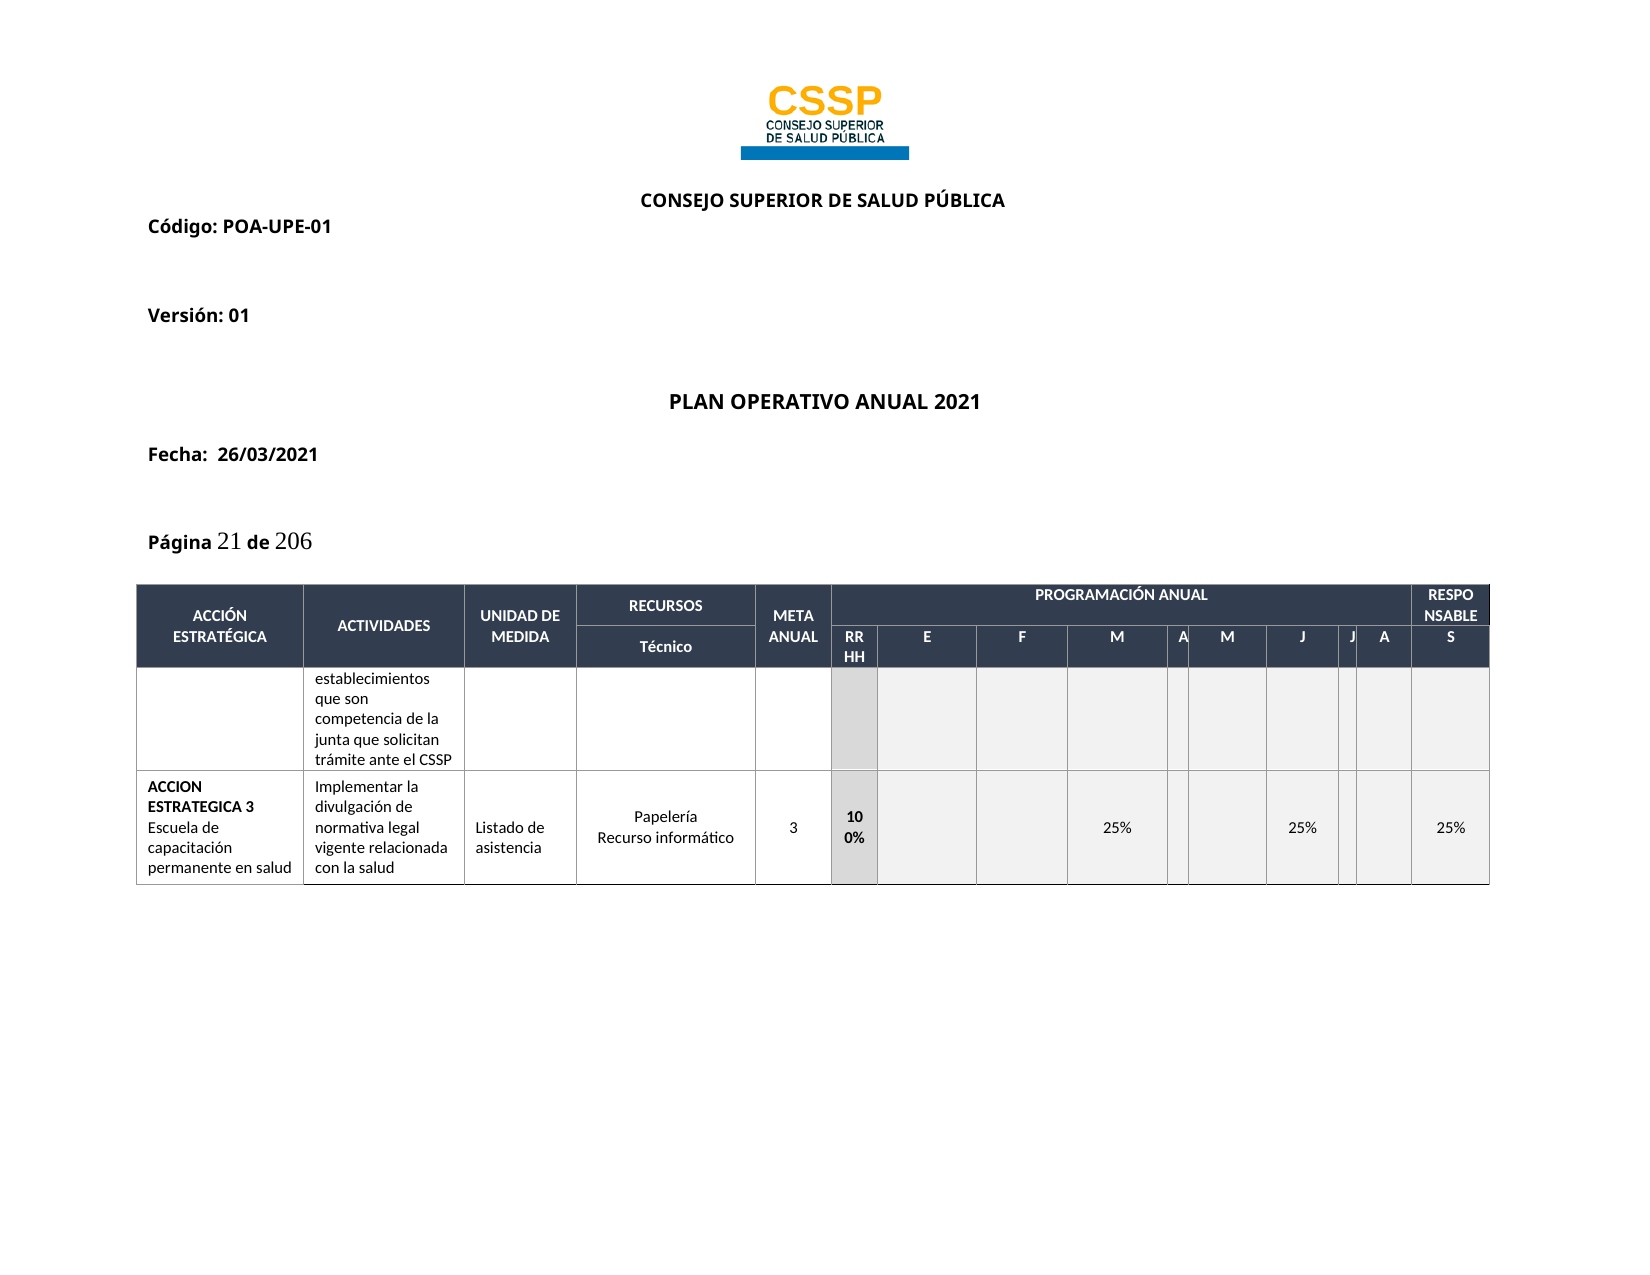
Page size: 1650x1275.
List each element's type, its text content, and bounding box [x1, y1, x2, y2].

table_cell ACCION ESTRATEGICA 3 Escuela de capacitación permanente en salud [137, 771, 303, 884]
table_cell [1357, 771, 1411, 884]
table_cell [832, 668, 877, 769]
table_cell 3 [756, 771, 831, 884]
table_cell RRHH [832, 626, 877, 667]
table_cell [878, 668, 976, 769]
table_cell [1267, 668, 1338, 769]
table_header RECURSOS [577, 585, 755, 625]
table_cell M [1068, 626, 1167, 667]
table_cell 25% [1068, 771, 1167, 884]
table_cell [465, 668, 576, 769]
table_cell Listado de asistencia [465, 771, 576, 884]
table_cell F [977, 626, 1067, 667]
table_cell 8% [1339, 668, 1356, 769]
table_cell [1068, 668, 1167, 769]
table_cell A [1357, 626, 1411, 667]
table_cell [1189, 771, 1266, 884]
table_cell Implementar la divulgación de normativa legal vigente relacionada con la salud [304, 771, 464, 884]
table_cell J [1267, 626, 1338, 667]
table_cell M [1189, 626, 1266, 667]
table_cell [977, 771, 1067, 884]
table_header RESPONSABLE [1412, 585, 1489, 625]
table_cell [1339, 771, 1356, 884]
table_cell J [1339, 626, 1356, 667]
table_cell [1168, 771, 1188, 884]
table_cell establecimientos que son competencia de la junta que solicitan trámite ante el CSSP [304, 668, 464, 769]
table_cell [977, 668, 1067, 769]
table_cell E [878, 626, 976, 667]
table_cell Papelería Recurso informático [577, 771, 755, 884]
table_cell [137, 668, 303, 769]
table_cell 25% [1267, 771, 1338, 884]
table_cell [756, 668, 831, 769]
table_header UNIDAD DE MEDIDA [465, 585, 576, 667]
table_cell A [1168, 626, 1188, 667]
table_cell [1168, 668, 1188, 769]
picture [740, 73, 910, 160]
table_cell Técnico [577, 626, 755, 667]
table_header META ANUAL [756, 585, 831, 667]
table_header PROGRAMACIÓN ANUAL [832, 585, 1411, 625]
table_cell 8% [1357, 668, 1411, 769]
table_cell 25% [1412, 771, 1489, 884]
table_header ACTIVIDADES [304, 585, 464, 667]
table_cell [577, 668, 755, 769]
table_cell S [1412, 626, 1489, 667]
table_header ACCIÓN ESTRATÉGICA [137, 585, 303, 667]
table_cell 100% [832, 771, 877, 884]
table_cell [878, 771, 976, 884]
table_cell [1189, 668, 1266, 769]
table_cell [1412, 668, 1489, 769]
